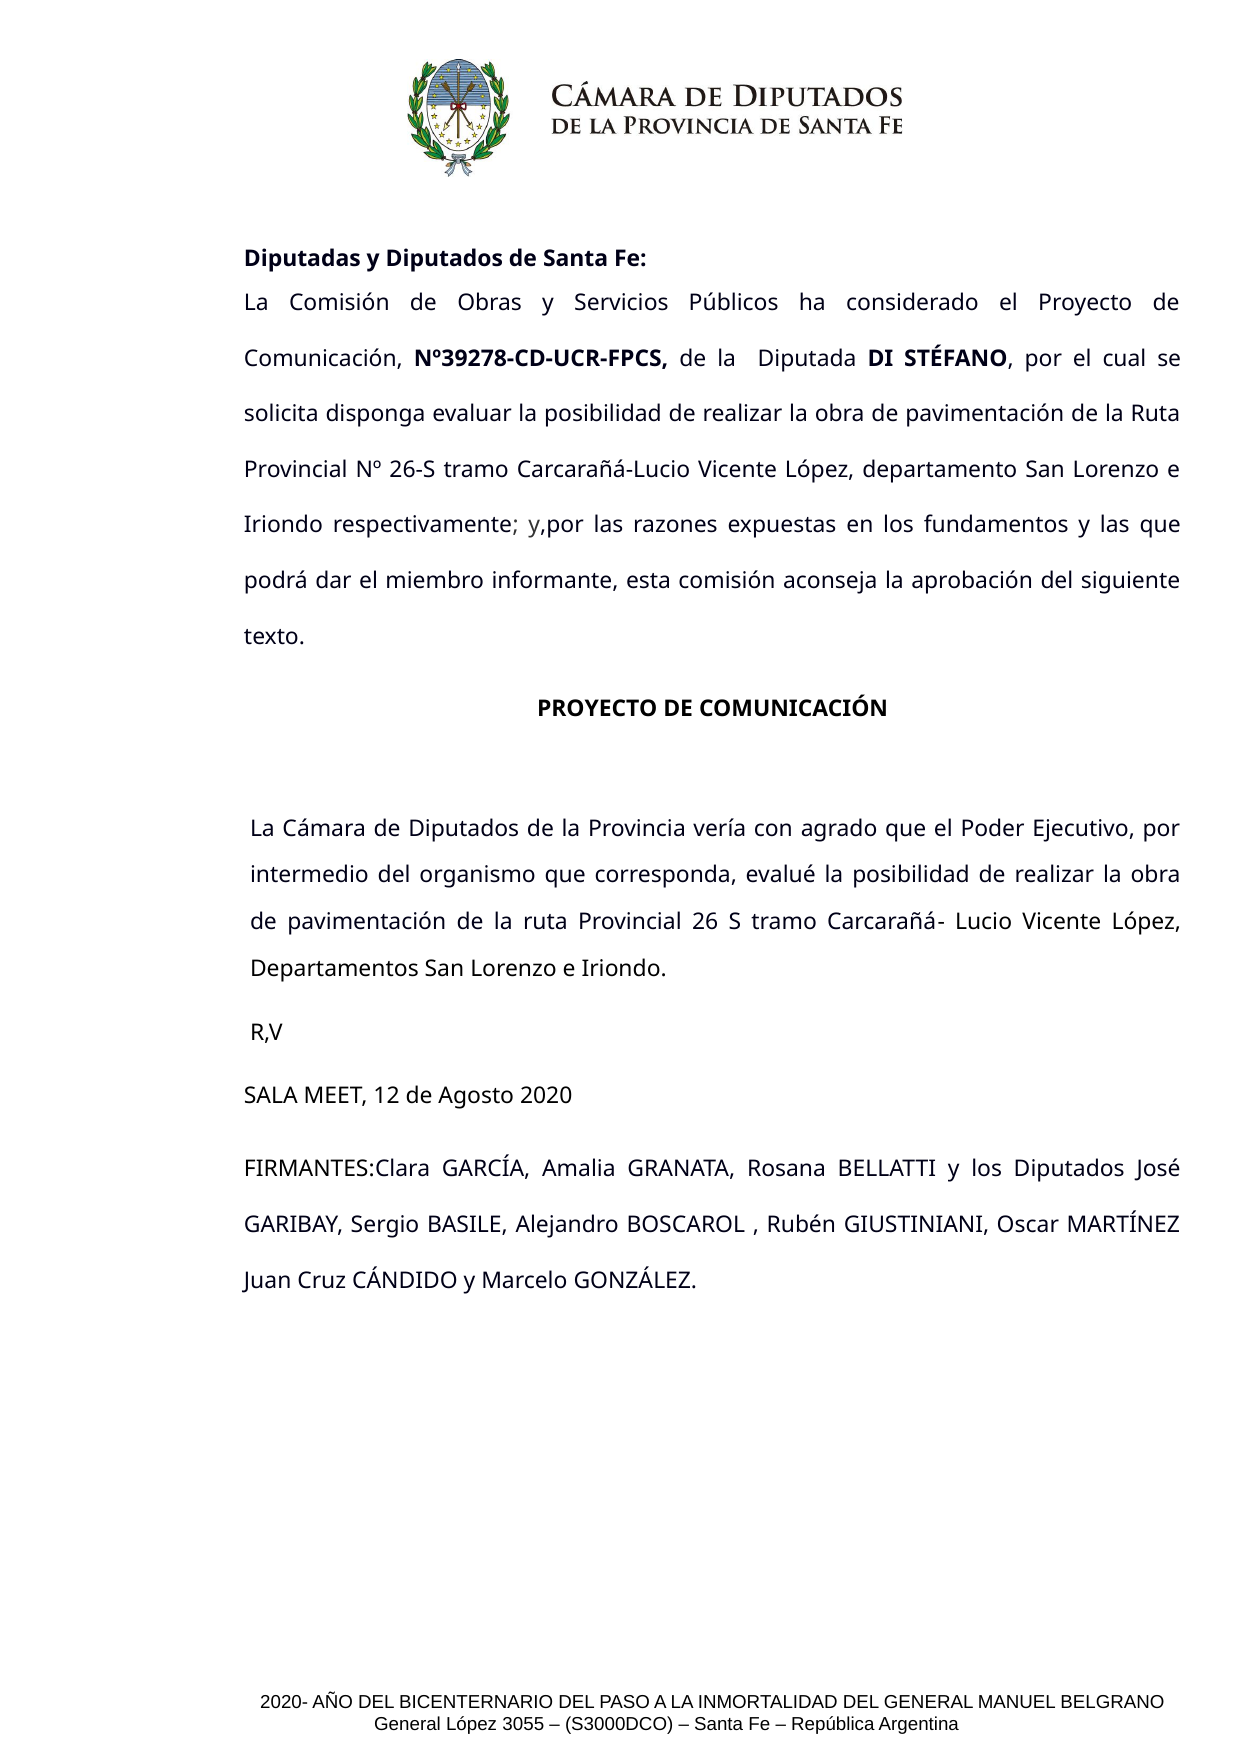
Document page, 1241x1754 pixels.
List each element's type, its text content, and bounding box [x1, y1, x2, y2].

text PROYECTO DE COMUNICACIÓN [244, 692, 1181, 723]
text R,V [250, 1016, 1181, 1047]
text La Comisión de Obras y Servicios Públicos ha considerado el Proyecto de Comunicación, Nº39278-CD-UCR-FPCS, de la Diputada DI STÉFANO, por el cual se solicita disponga evaluar la posibilidad de realizar la obra de pavimentación de la Ruta Provincial Nº 26-S tramo Carcarañá-Lucio Vicente López, departamento San Lorenzo e Iriondo respectivamente; y,por las razones expuestas en los fundamentos y las que podrá dar el miembro informante, esta comisión aconseja la aprobación del siguiente texto. [244, 286, 1181, 651]
text SALA MEET, 12 de Agosto 2020 [244, 1079, 1181, 1111]
picture [407, 59, 903, 181]
text FIRMANTES:Clara GARCÍA, Amalia GRANATA, Rosana BELLATTI y los Diputados José GARIBAY, Sergio BASILE, Alejandro BOSCAROL , Rubén GIUSTINIANI, Oscar MARTÍNEZ Juan Cruz CÁNDIDO y Marcelo GONZÁLEZ. [244, 1152, 1181, 1295]
text La Cámara de Diputados de la Provincia vería con agrado que el Poder Ejecutivo, por intermedio del organismo que corresponda, evalué la posibilidad de realizar la obra de pavimentación de la ruta Provincial 26 S tramo Carcarañá- Lucio Vicente López, Departamentos San Lorenzo e Iriondo. [250, 812, 1181, 983]
text Diputadas y Diputados de Santa Fe: [244, 242, 1181, 273]
